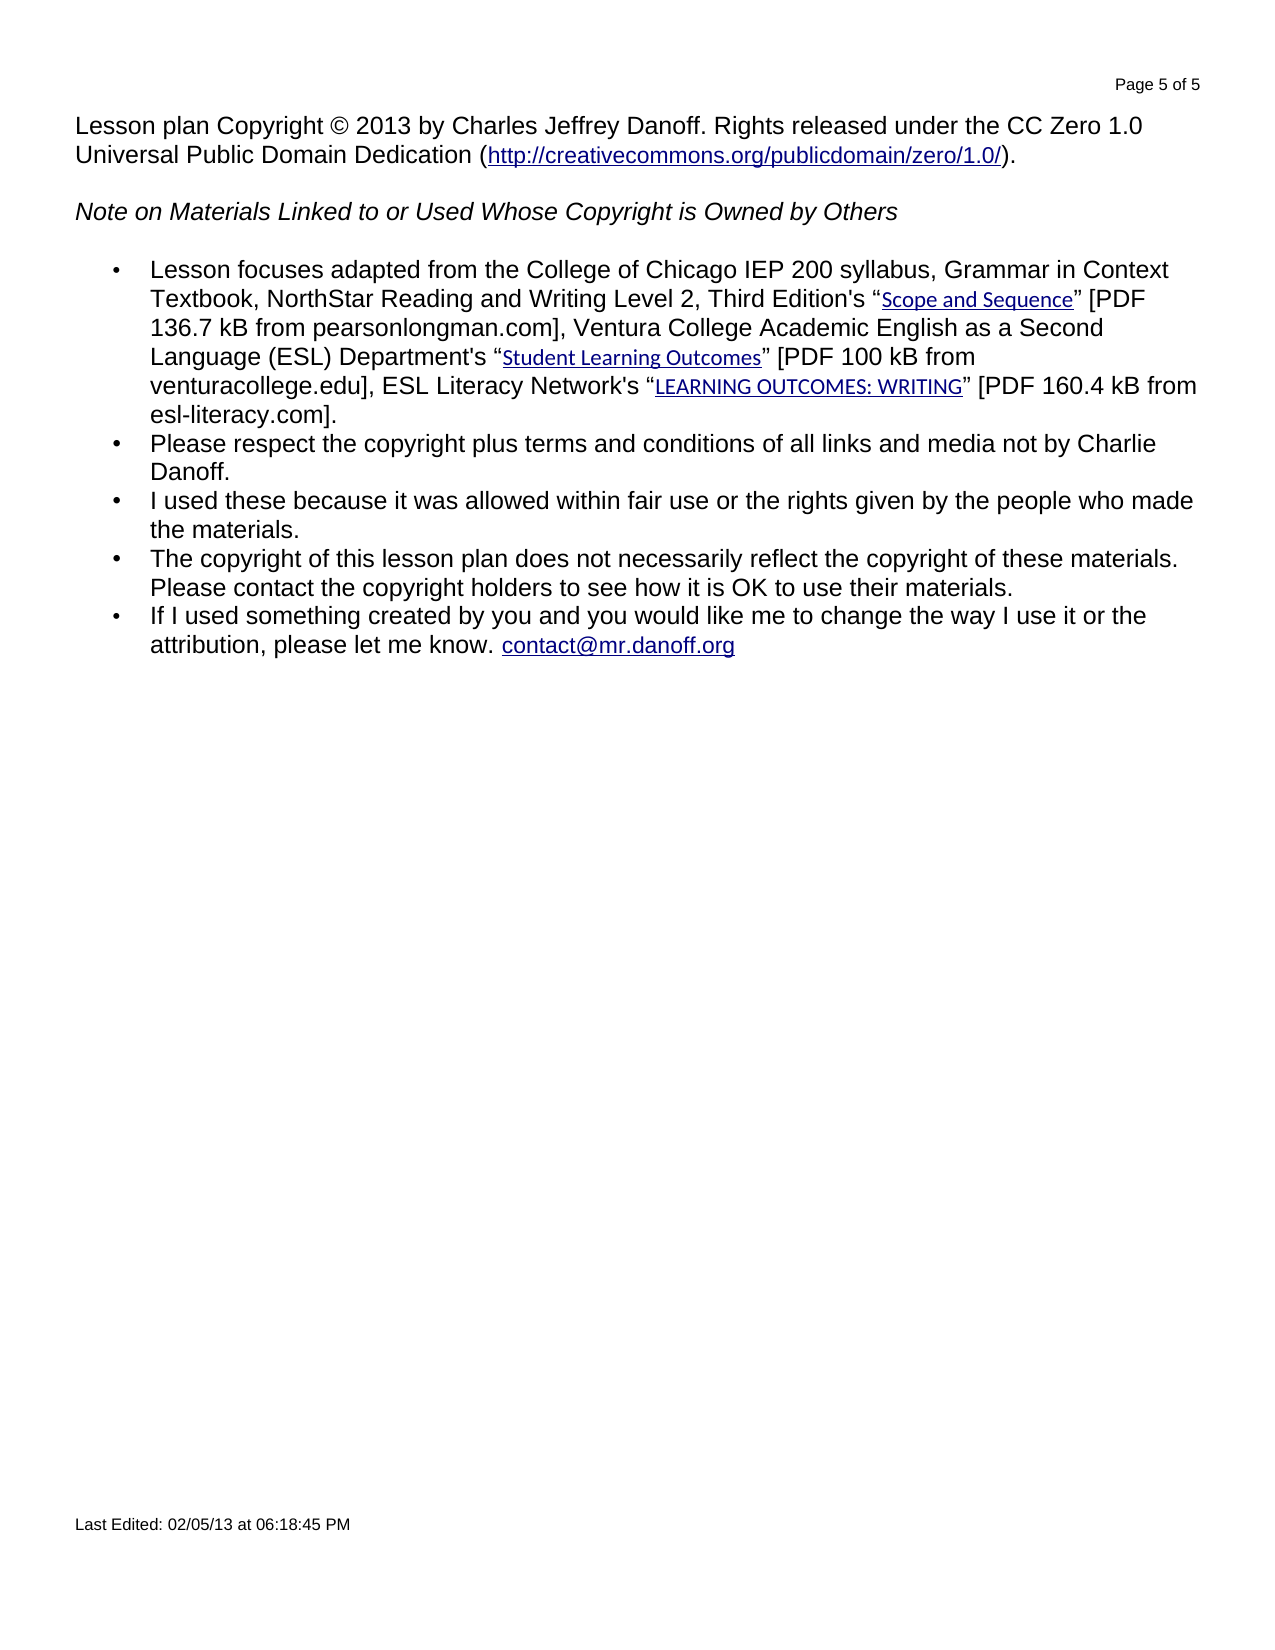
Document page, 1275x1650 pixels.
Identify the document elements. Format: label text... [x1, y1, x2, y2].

list If I used something created by you and you would like me to change the way I use it or the attribution, please let me know. contact@mr.danoff.org [112, 601, 1200, 659]
list Please respect the copyright plus terms and conditions of all links and media not by Charlie Danoff. [112, 428, 1200, 486]
list Lesson plan Copyright © 2013 by Charles Jeffrey Danoff. Rights released under the CC Zero 1.0 Universal Public Domain Dedication (http://creativecommons.org/publicdomain/zero/1.0/). [75, 111, 1200, 168]
list I used these because it was allowed within fair use or the rights given by the people who made the materials. [112, 486, 1200, 544]
list The copyright of this lesson plan does not necessarily reflect the copyright of these materials. Please contact the copyright holders to see how it is OK to use their materials. [112, 544, 1200, 601]
text Note on Materials Linked to or Used Whose Copyright is Owned by Others [75, 197, 1200, 226]
list Lesson focuses adapted from the College of Chicago IEP 200 syllabus, Grammar in Context Textbook, NorthStar Reading and Writing Level 2, Third Edition's “Scope and Sequence” [PDF 136.7 kB from pearsonlongman.com], Ventura College Academic English as a Second Language (ESL) Department's “Student Learning Outcomes” [PDF 100 kB from venturacollege.edu], ESL Literacy Network's “LEARNING OUTCOMES: WRITING” [PDF 160.4 kB from esl-literacy.com]. [112, 255, 1200, 428]
